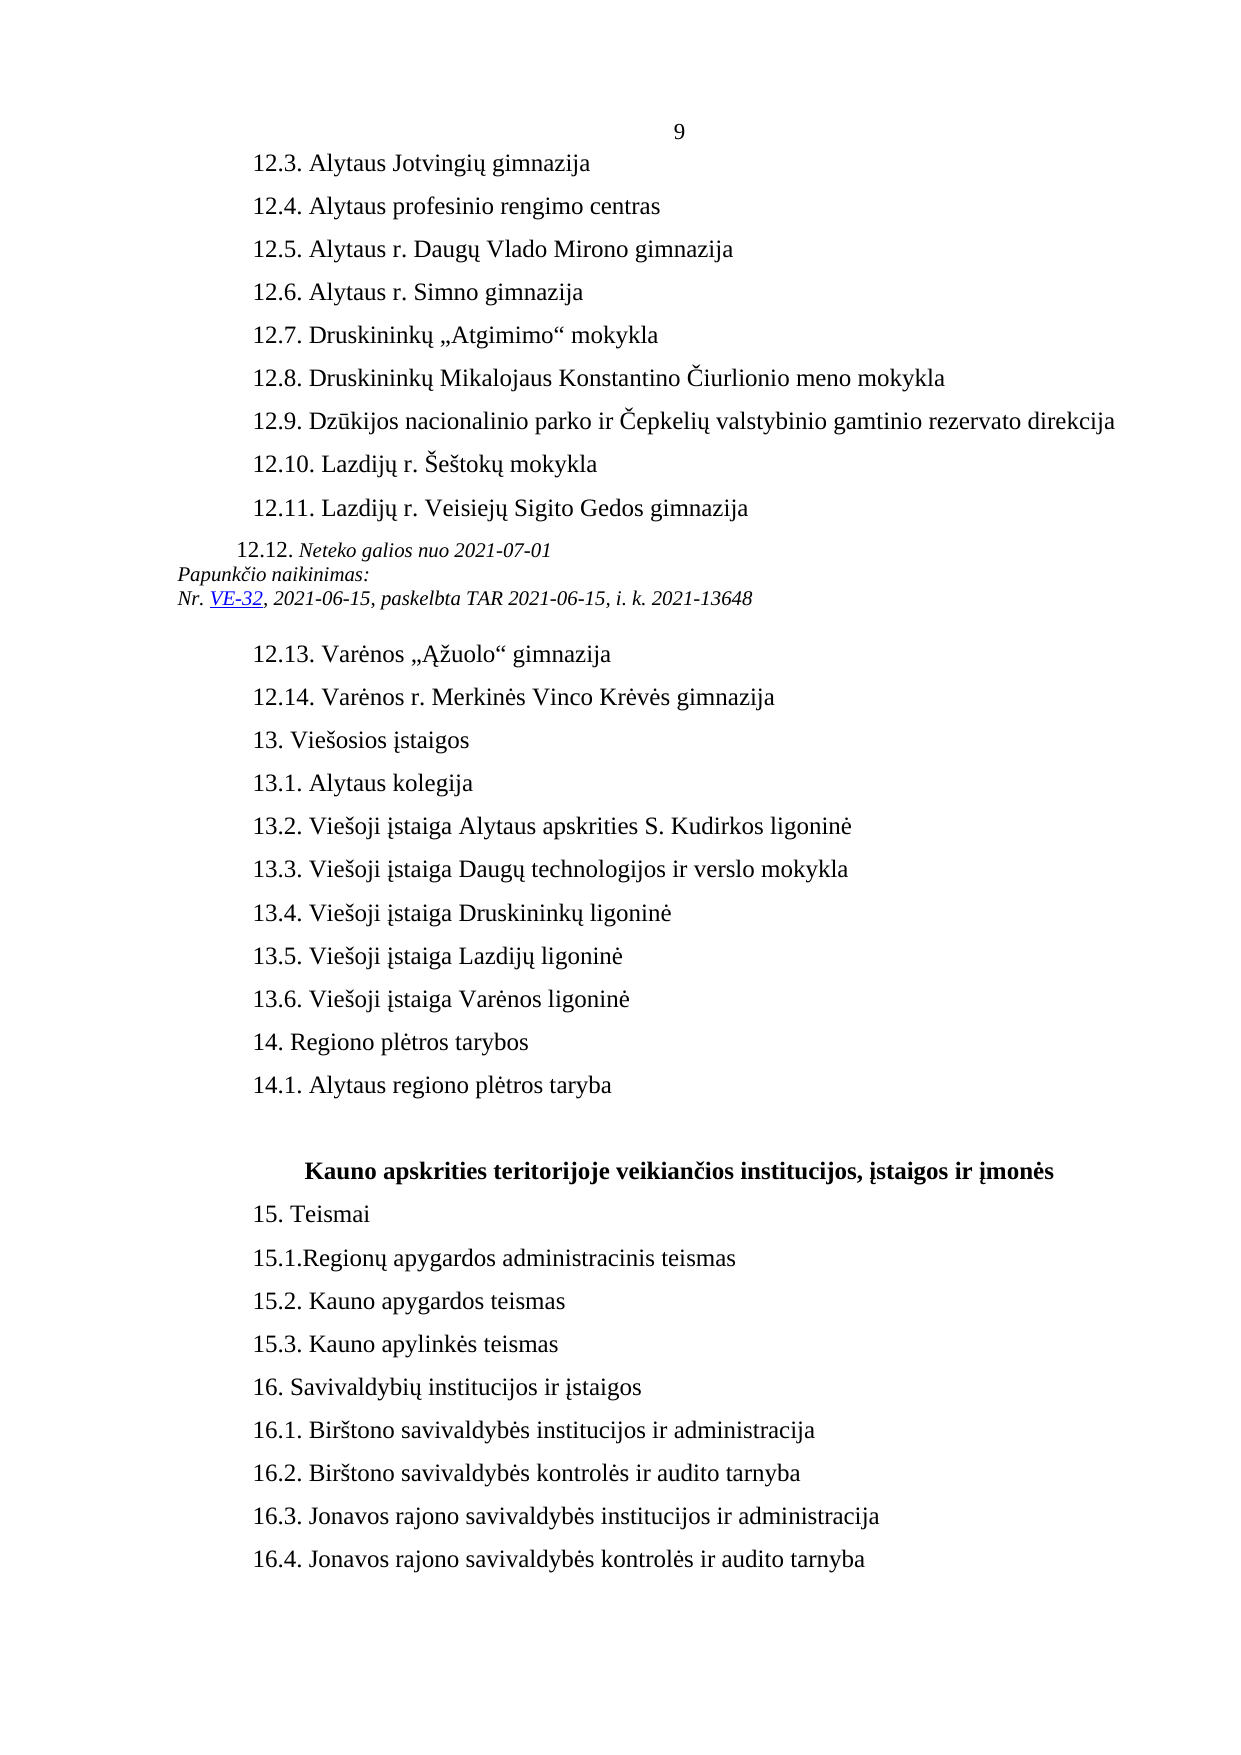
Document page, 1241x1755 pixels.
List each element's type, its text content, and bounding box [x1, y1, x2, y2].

text 13.1. Alytaus kolegija [177, 768, 1181, 797]
text 16.4. Jonavos rajono savivaldybės kontrolės ir audito tarnyba [177, 1544, 1181, 1573]
text 14.1. Alytaus regiono plėtros taryba [177, 1070, 1181, 1099]
text 14. Regiono plėtros tarybos [177, 1027, 1181, 1056]
text 12.14. Varėnos r. Merkinės Vinco Krėvės gimnazija [177, 682, 1181, 711]
text 12.5. Alytaus r. Daugų Vlado Mirono gimnazija [177, 234, 1181, 263]
text 12.12. Neteko galios nuo 2021-07-01 [177, 536, 1181, 562]
text 13.5. Viešoji įstaiga Lazdijų ligoninė [177, 941, 1181, 969]
text 13.3. Viešoji įstaiga Daugų technologijos ir verslo mokykla [177, 854, 1181, 883]
text 16.1. Birštono savivaldybės institucijos ir administracija [177, 1415, 1181, 1444]
text Papunkčio naikinimas: [177, 562, 1181, 586]
text 16.3. Jonavos rajono savivaldybės institucijos ir administracija [177, 1501, 1181, 1530]
text 16. Savivaldybių institucijos ir įstaigos [177, 1372, 1181, 1401]
text 12.7. Druskininkų „Atgimimo“ mokykla [177, 320, 1181, 349]
text Nr. VE-32, 2021-06-15, paskelbta TAR 2021-06-15, i. k. 2021-13648 [177, 586, 1181, 610]
text 12.11. Lazdijų r. Veisiejų Sigito Gedos gimnazija [177, 493, 1181, 521]
text 12.13. Varėnos „Ąžuolo“ gimnazija [177, 639, 1181, 668]
text 15.3. Kauno apylinkės teismas [177, 1329, 1181, 1358]
text 15. Teismai [177, 1199, 1181, 1228]
text 12.8. Druskininkų Mikalojaus Konstantino Čiurlionio meno mokykla [177, 363, 1181, 392]
text 12.6. Alytaus r. Simno gimnazija [177, 277, 1181, 306]
text 15.2. Kauno apygardos teismas [177, 1286, 1181, 1314]
text 12.10. Lazdijų r. Šeštokų mokykla [177, 449, 1181, 478]
text 13.6. Viešoji įstaiga Varėnos ligoninė [177, 984, 1181, 1013]
text 13.4. Viešoji įstaiga Druskininkų ligoninė [177, 898, 1181, 926]
text 12.4. Alytaus profesinio rengimo centras [177, 191, 1181, 219]
text Kauno apskrities teritorijoje veikiančios institucijos, įstaigos ir įmonės [177, 1156, 1181, 1185]
text 13. Viešosios įstaigos [177, 725, 1181, 754]
text 16.2. Birštono savivaldybės kontrolės ir audito tarnyba [177, 1458, 1181, 1487]
text 12.9. Dzūkijos nacionalinio parko ir Čepkelių valstybinio gamtinio rezervato direkcija [177, 406, 1181, 435]
text 12.3. Alytaus Jotvingių gimnazija [177, 148, 1181, 176]
text 15.1.Regionų apygardos administracinis teismas [177, 1243, 1181, 1271]
text 13.2. Viešoji įstaiga Alytaus apskrities S. Kudirkos ligoninė [177, 811, 1181, 840]
